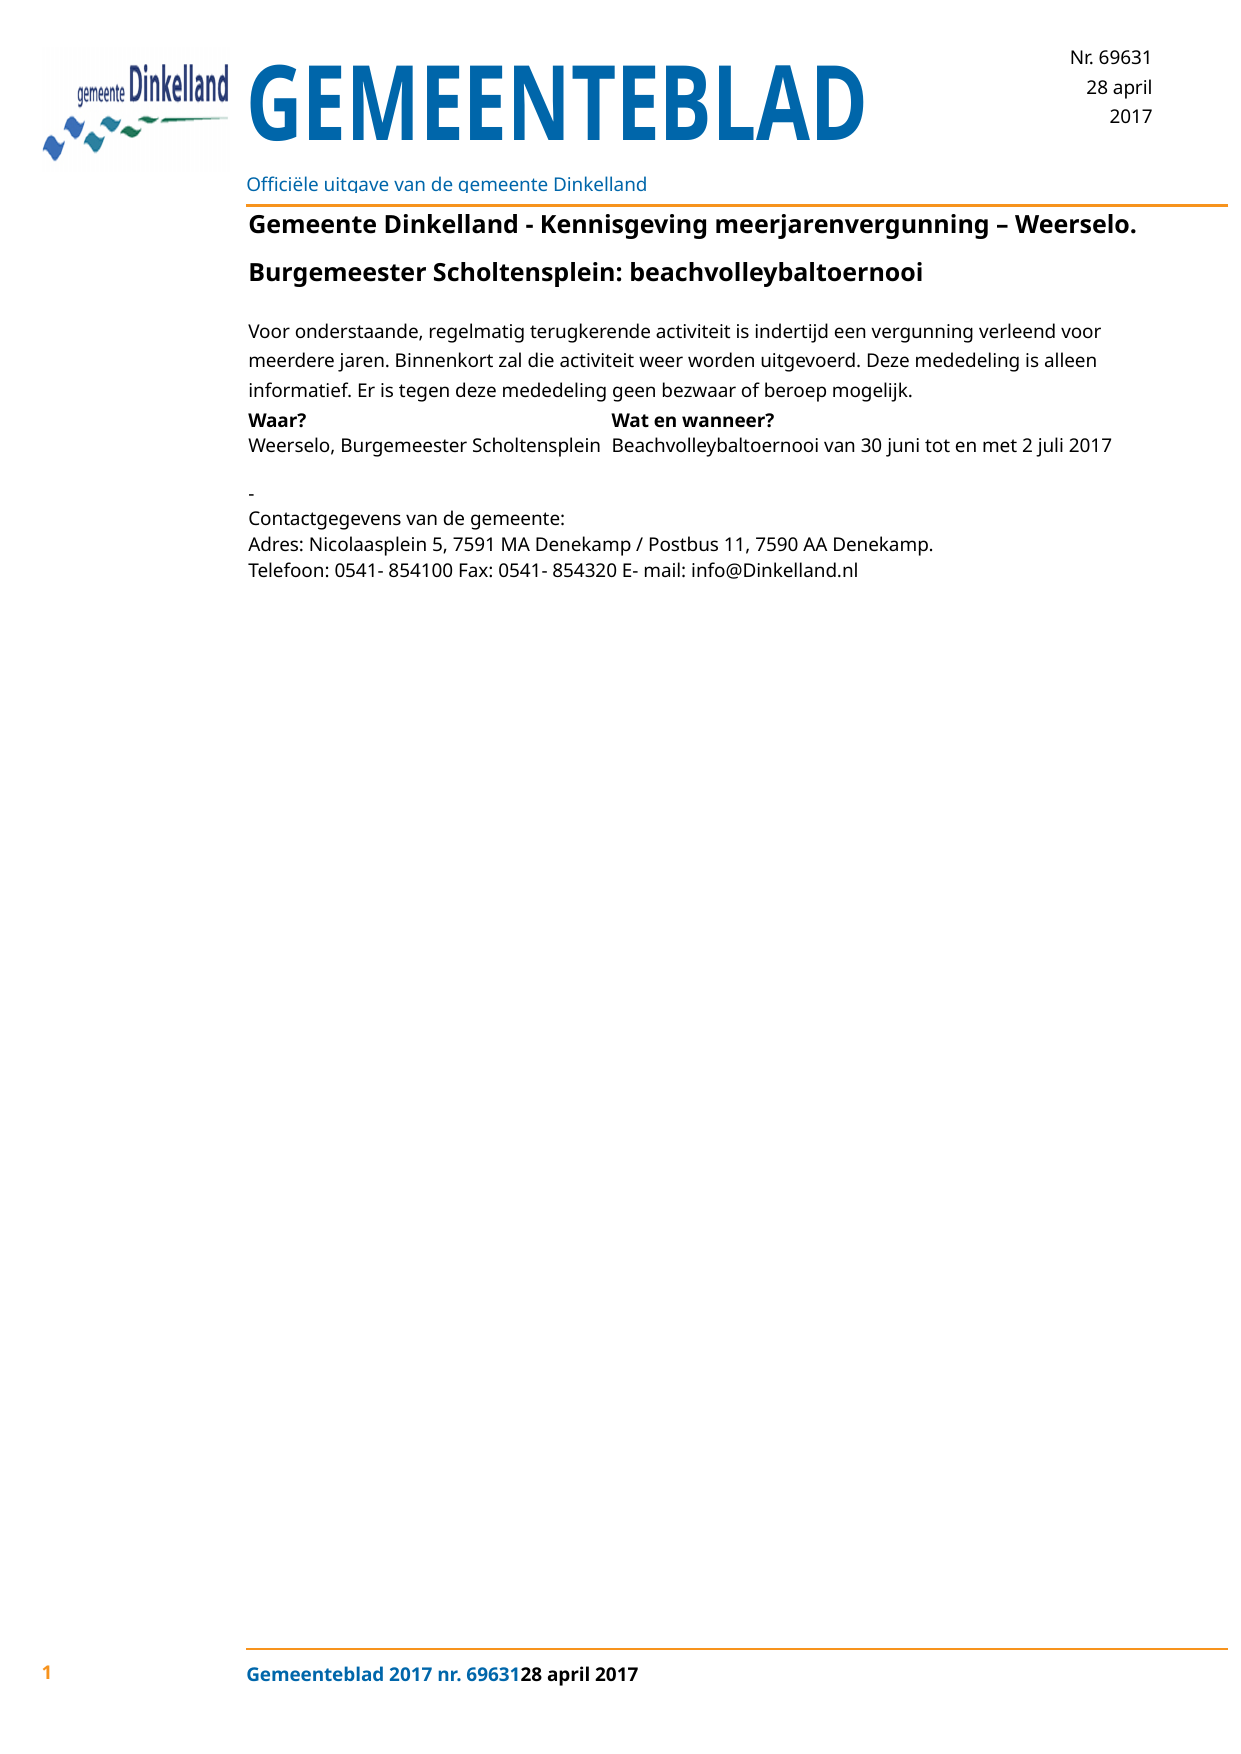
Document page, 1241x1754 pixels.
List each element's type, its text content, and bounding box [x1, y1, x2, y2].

text Gemeente Dinkelland - Kennisgeving meerjarenvergunning – Weerselo. Burgemeester Scholtensplein: beachvolleybaltoernooi [248, 207, 1152, 288]
text Voor onderstaande, regelmatig terugkerende activiteit is indertijd een vergunning verleend voor meerdere jaren. Binnenkort zal die activiteit weer worden uitgevoerd. Deze mededeling is alleen informatief. Er is tegen deze mededeling geen bezwaar of beroep mogelijk. [248, 318, 1152, 403]
text Adres: Nicolaasplein 5, 7591 MA Denekamp / Postbus 11, 7590 AA Denekamp. [248, 531, 1152, 557]
text Contactgegevens van de gemeente: [248, 505, 1152, 531]
table_cell Weerselo, Burgemeester Scholtensplein [248, 433, 611, 458]
table_header Waar? [248, 407, 611, 432]
text Telefoon: 0541- 854100 Fax: 0541- 854320 E- mail: info@Dinkelland.nl [248, 557, 1152, 583]
text - [248, 480, 1152, 505]
table_cell Beachvolleybaltoernooi van 30 juni tot en met 2 juli 2017 [611, 433, 1152, 458]
picture [41, 47, 231, 172]
table_header Wat en wanneer? [611, 407, 1152, 432]
